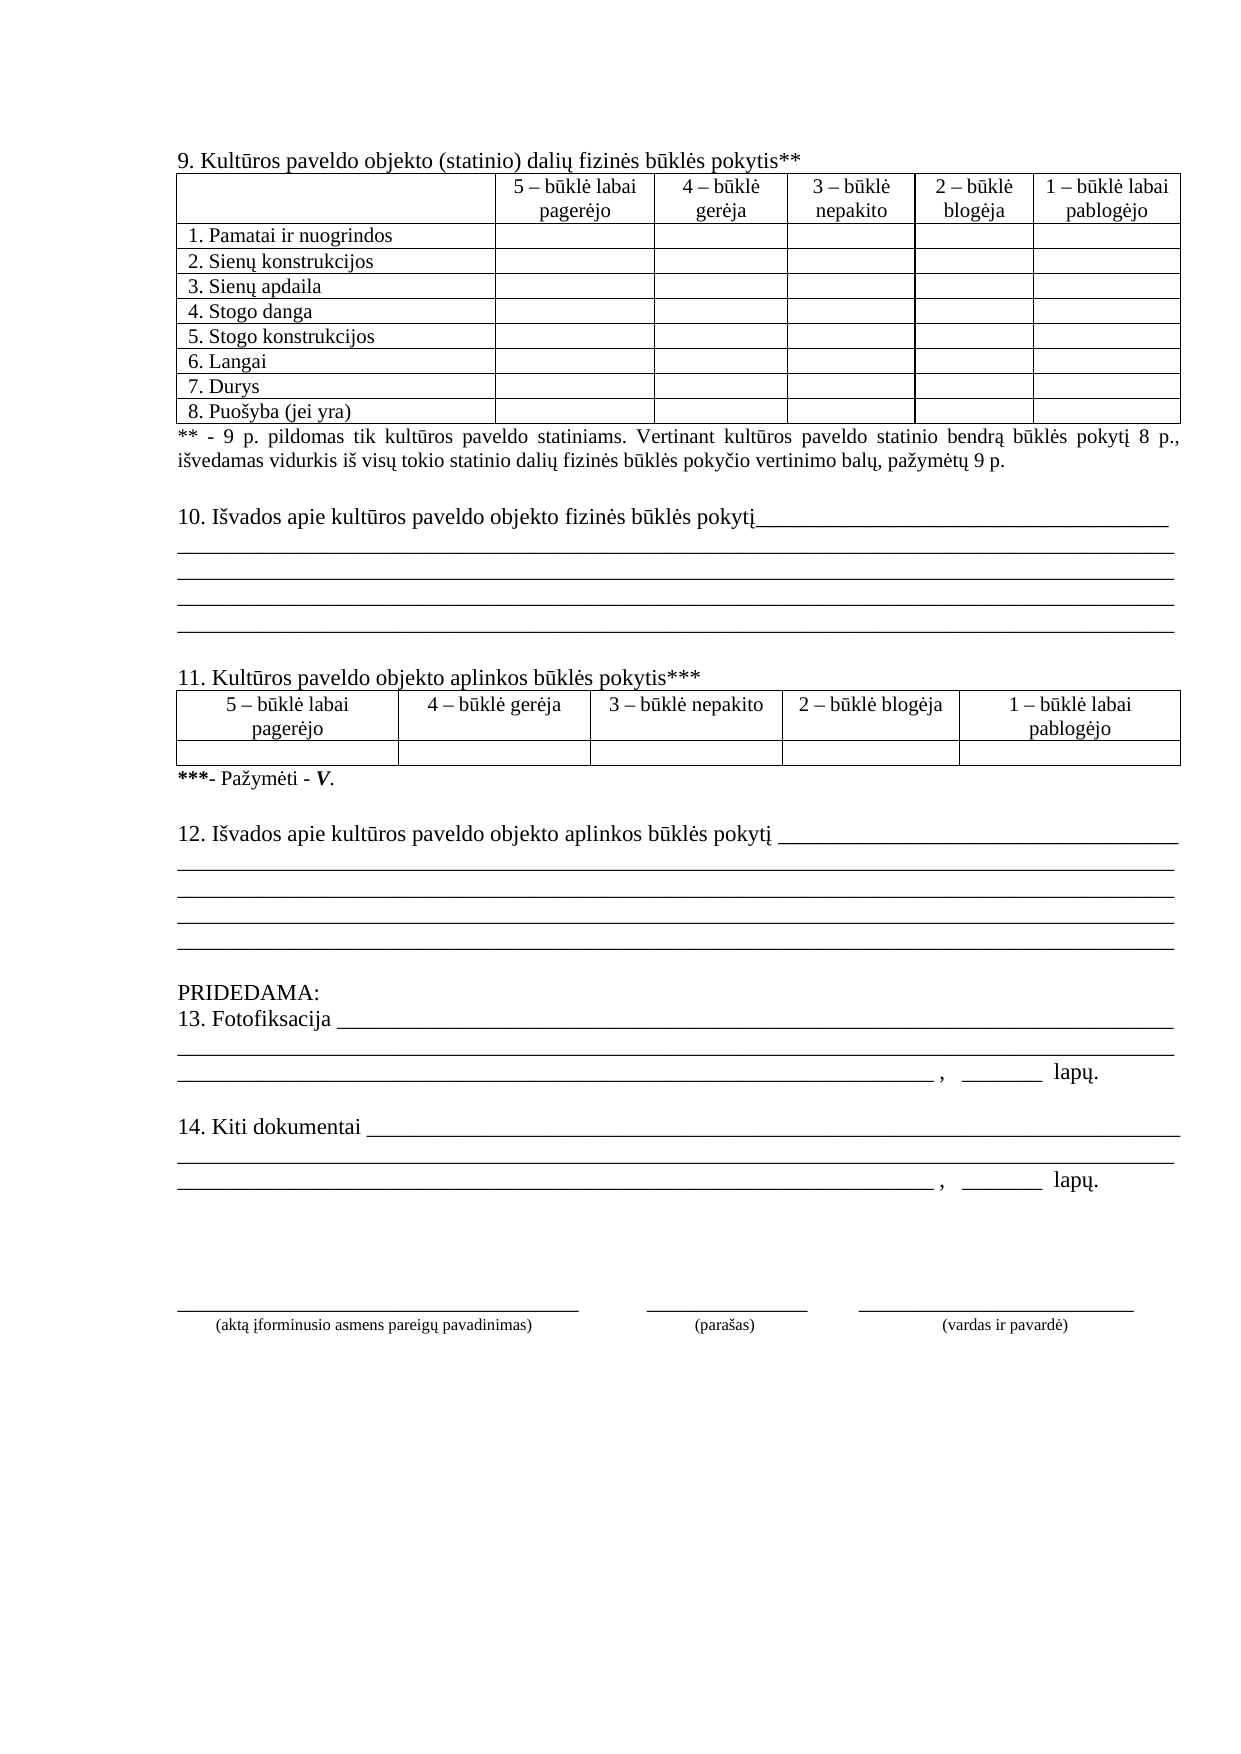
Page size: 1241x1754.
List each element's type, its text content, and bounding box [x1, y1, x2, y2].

table_cell [916, 349, 1033, 373]
table_cell [496, 224, 654, 247]
text _______________________________________________________________________________________ [177, 847, 1181, 874]
table_cell [916, 299, 1033, 323]
table_header 4 – būklė gerėja [399, 691, 590, 739]
table_header 1 – būklė labai pablogėjo [960, 691, 1180, 739]
table_cell [496, 249, 654, 273]
table_cell 2. Sienų konstrukcijos [177, 249, 495, 273]
table_cell [916, 249, 1033, 273]
text _______________________________________________________________________________________ [177, 1139, 1181, 1166]
table_cell [655, 249, 787, 273]
table_cell [1034, 374, 1180, 398]
table_header 2 – būklė blogėja [783, 691, 959, 739]
text ___________________________________ ______________ ________________________ [177, 1288, 1181, 1314]
table_cell 8. Puošyba (jei yra) [177, 399, 495, 423]
table_cell [788, 324, 914, 348]
table_cell [496, 324, 654, 348]
text ** - 9 p. pildomas tik kultūros paveldo statiniams. Vertinant kultūros paveldo statinio bendrą būklės pokytį 8 p., išvedamas vidurkis iš visų tokio statinio dalių fizinės būklės pokyčio vertinimo balų, pažymėtų 9 p. [177, 424, 1181, 472]
table_header 2 – būklė blogėja [916, 174, 1033, 222]
text 13. Fotofiksacija _________________________________________________________________________ [177, 1005, 1181, 1032]
table_cell [496, 399, 654, 423]
table_cell [1034, 224, 1180, 247]
table_cell [788, 374, 914, 398]
table_cell [655, 374, 787, 398]
table_cell [788, 274, 914, 298]
text 14. Kiti dokumentai _______________________________________________________________________ [177, 1113, 1181, 1139]
table_cell [591, 741, 782, 765]
table_cell [655, 299, 787, 323]
table_cell [1034, 274, 1180, 298]
text 12. Išvados apie kultūros paveldo objekto aplinkos būklės pokytį ________________________________ [177, 818, 1181, 847]
table_cell [916, 224, 1033, 247]
table_header 3 – būklė nepakito [591, 691, 782, 739]
table_header 5 – būklė labai pagerėjo [177, 691, 398, 739]
table_cell [1034, 349, 1180, 373]
table_cell [496, 349, 654, 373]
text 11. Kultūros paveldo objekto aplinkos būklės pokytis*** [177, 664, 1181, 690]
table_cell [788, 399, 914, 423]
text _______________________________________________________________________________________ [177, 926, 1181, 953]
table_header 5 – būklė labai pagerėjo [496, 174, 654, 222]
table_cell [916, 324, 1033, 348]
text _______________________________________________________________________________________ [177, 530, 1181, 556]
table_cell [1034, 299, 1180, 323]
text ***- Pažymėti - V. [177, 766, 1181, 790]
table_cell 3. Sienų apdaila [177, 274, 495, 298]
table_header 4 – būklė gerėja [655, 174, 787, 222]
text _______________________________________________________________________________________ [177, 900, 1181, 926]
text (aktą įforminusio asmens pareigų pavadinimas) (parašas) (vardas ir pavardė) [177, 1314, 1181, 1343]
table_cell 6. Langai [177, 349, 495, 373]
table_cell [788, 349, 914, 373]
table_cell [655, 224, 787, 247]
text _______________________________________________________________________________________ [177, 1032, 1181, 1058]
table_cell [916, 274, 1033, 298]
table_cell [496, 274, 654, 298]
table_cell [788, 299, 914, 323]
table_cell [496, 299, 654, 323]
table_cell 1. Pamatai ir nuogrindos [177, 224, 495, 247]
table_cell [1034, 324, 1180, 348]
table_header [177, 174, 495, 222]
text 10. Išvados apie kultūros paveldo objekto fizinės būklės pokytį_________________________________ [177, 501, 1181, 530]
table_cell [655, 349, 787, 373]
text _______________________________________________________________________________________ [177, 609, 1181, 635]
table_cell [788, 224, 914, 247]
table_cell 5. Stogo konstrukcijos [177, 324, 495, 348]
table_cell [655, 274, 787, 298]
table_cell [960, 741, 1180, 765]
text _______________________________________________________________________________________ [177, 583, 1181, 609]
text 9. Kultūros paveldo objekto (statinio) dalių fizinės būklės pokytis** [177, 147, 1181, 173]
table_header 1 – būklė labai pablogėjo [1034, 174, 1180, 222]
table_cell [783, 741, 959, 765]
table_cell 7. Durys [177, 374, 495, 398]
table_cell [916, 374, 1033, 398]
text PRIDEDAMA: [177, 979, 1181, 1005]
text _______________________________________________________________________________________ [177, 556, 1181, 583]
table_cell [655, 324, 787, 348]
table_cell [399, 741, 590, 765]
table_header 3 – būklė nepakito [788, 174, 914, 222]
table_cell [916, 399, 1033, 423]
text _______________________________________________________________________________________ [177, 874, 1181, 900]
table_cell 4. Stogo danga [177, 299, 495, 323]
text __________________________________________________________________ , _______ lapų. [177, 1058, 1181, 1084]
table_cell [1034, 399, 1180, 423]
table_cell [177, 741, 398, 765]
text __________________________________________________________________ , _______ lapų. [177, 1166, 1181, 1192]
table_cell [788, 249, 914, 273]
table_cell [1034, 249, 1180, 273]
table_cell [655, 399, 787, 423]
table_cell [496, 374, 654, 398]
